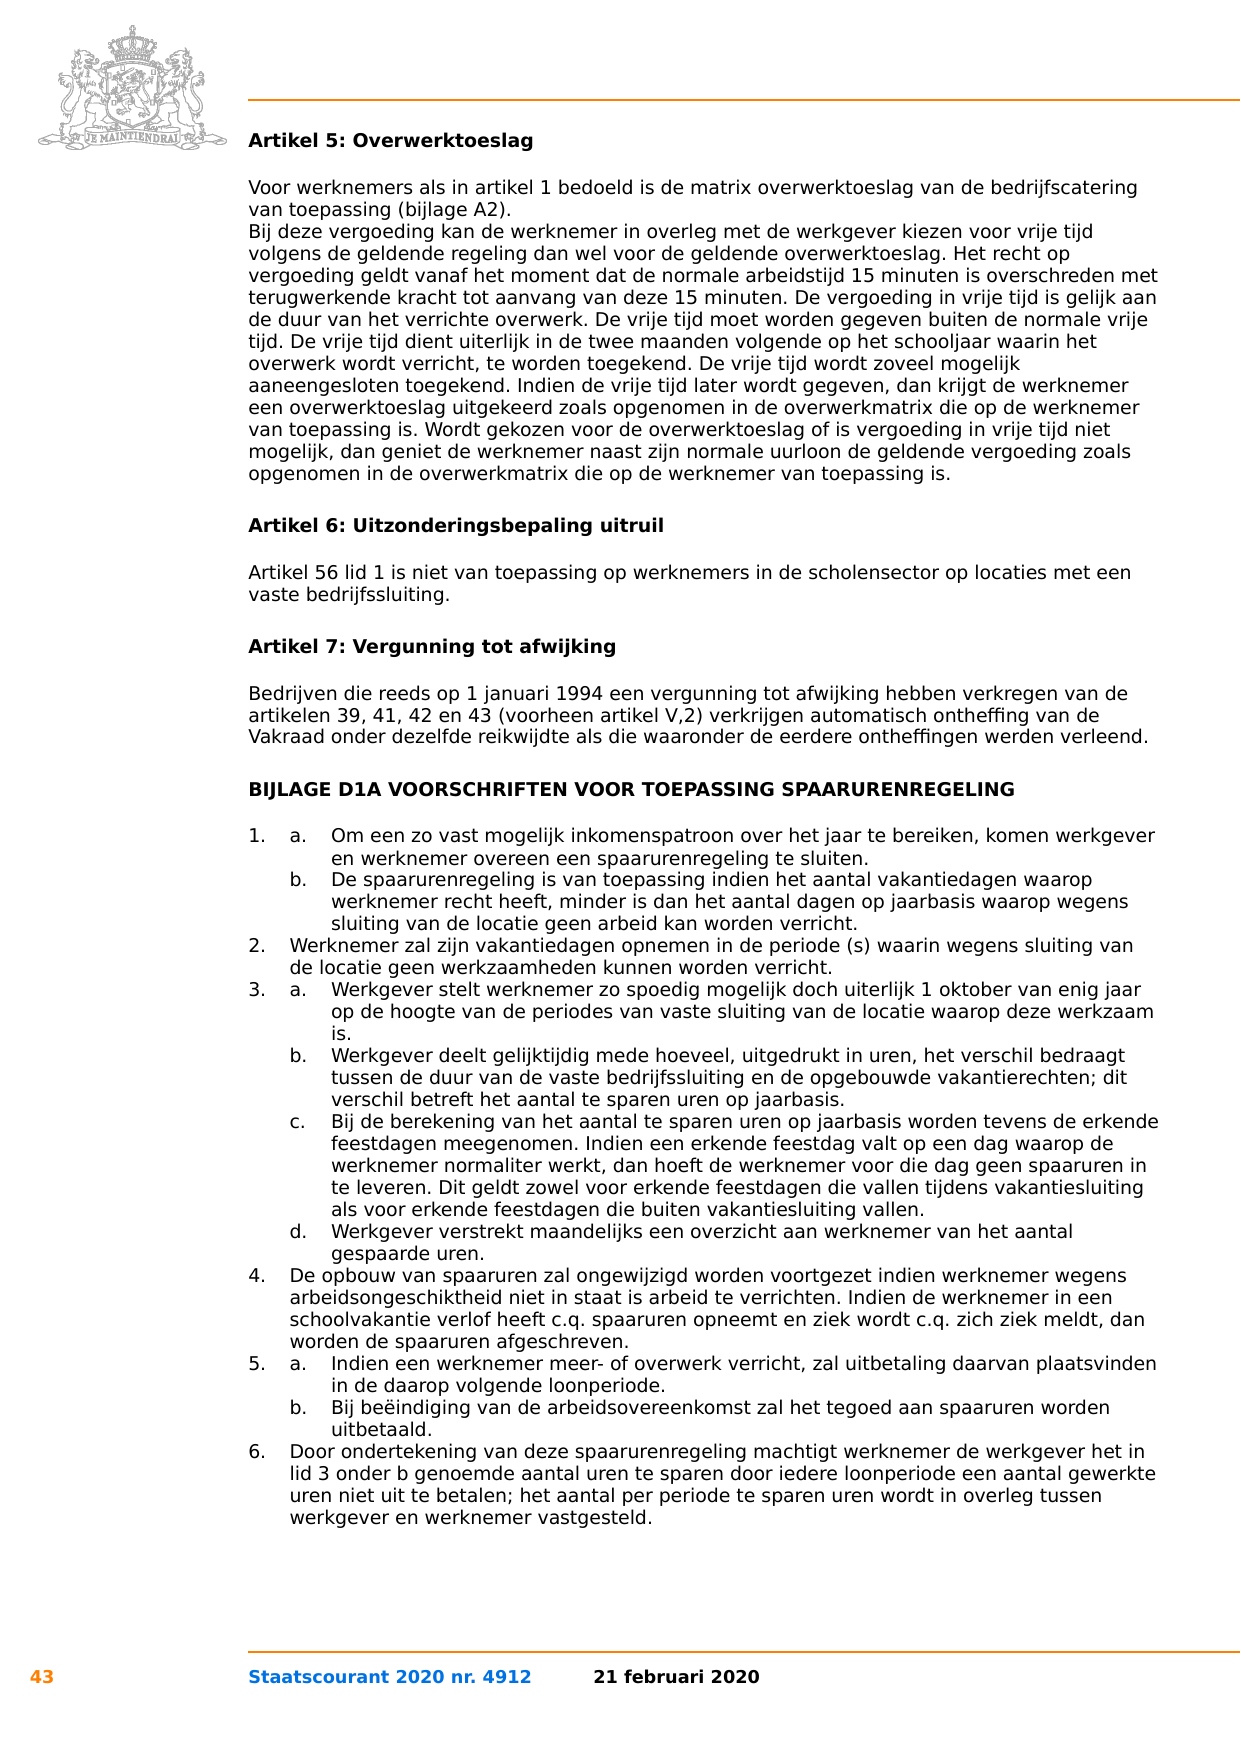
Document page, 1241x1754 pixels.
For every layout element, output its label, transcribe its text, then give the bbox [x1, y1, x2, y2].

subtitle Artikel 7: Vergunning tot afwijking [248, 636, 1163, 657]
text b. Werkgever deelt gelijktijdig mede hoeveel, uitgedrukt in uren, het verschil bedraagt tussen de duur van de vaste bedrijfssluiting en de opgebouwde vakantierechten; dit verschil betreft het aantal te sparen uren op jaarbasis. [289, 1045, 1163, 1111]
text 4. De opbouw van spaaruren zal ongewijzigd worden voortgezet indien werknemer wegens arbeidsongeschiktheid niet in staat is arbeid te verrichten. Indien de werknemer in een schoolvakantie verlof heeft c.q. spaaruren opneemt en ziek wordt c.q. zich ziek meldt, dan worden de spaaruren afgeschreven. [248, 1265, 1163, 1353]
text 2. Werknemer zal zijn vakantiedagen opnemen in de periode (s) waarin wegens sluiting van de locatie geen werkzaamheden kunnen worden verricht. [248, 935, 1163, 979]
text Artikel 56 lid 1 is niet van toepassing op werknemers in de scholensector op locaties met een vaste bedrijfssluiting. [248, 562, 1163, 606]
subtitle Artikel 5: Overwerktoeslag [248, 130, 1163, 152]
text d. Werkgever verstrekt maandelijks een overzicht aan werknemer van het aantal gespaarde uren. [289, 1221, 1163, 1265]
text Voor werknemers als in artikel 1 bedoeld is de matrix overwerktoeslag van de bedrijfscatering van toepassing (bijlage A2). [248, 177, 1163, 221]
text 3. a. Werkgever stelt werknemer zo spoedig mogelijk doch uiterlijk 1 oktober van enig jaar op de hoogte van de periodes van vaste sluiting van de locatie waarop deze werkzaam is. [248, 979, 1163, 1045]
subtitle BIJLAGE D1A VOORSCHRIFTEN VOOR TOEPASSING SPAARURENREGELING [248, 778, 1163, 800]
picture [38, 25, 227, 150]
text Bedrijven die reeds op 1 januari 1994 een vergunning tot afwijking hebben verkregen van de artikelen 39, 41, 42 en 43 (voorheen artikel V,2) verkrijgen automatisch ontheffing van de Vakraad onder dezelfde reikwijdte als die waaronder de eerdere ontheffingen werden verleend. [248, 682, 1163, 748]
text c. Bij de berekening van het aantal te sparen uren op jaarbasis worden tevens de erkende feestdagen meegenomen. Indien een erkende feestdag valt op een dag waarop de werknemer normaliter werkt, dan hoeft de werknemer voor die dag geen spaaruren in te leveren. Dit geldt zowel voor erkende feestdagen die vallen tijdens vakantiesluiting als voor erkende feestdagen die buiten vakantiesluiting vallen. [289, 1111, 1163, 1221]
text b. De spaarurenregeling is van toepassing indien het aantal vakantiedagen waarop werknemer recht heeft, minder is dan het aantal dagen op jaarbasis waarop wegens sluiting van de locatie geen arbeid kan worden verricht. [289, 869, 1163, 935]
subtitle Artikel 6: Uitzonderingsbepaling uitruil [248, 514, 1163, 537]
text 5. a. Indien een werknemer meer- of overwerk verricht, zal uitbetaling daarvan plaatsvinden in de daarop volgende loonperiode. [248, 1353, 1163, 1397]
text Bij deze vergoeding kan de werknemer in overleg met de werkgever kiezen voor vrije tijd volgens de geldende regeling dan wel voor de geldende overwerktoeslag. Het recht op vergoeding geldt vanaf het moment dat de normale arbeidstijd 15 minuten is overschreden met terugwerkende kracht tot aanvang van deze 15 minuten. De vergoeding in vrije tijd is gelijk aan de duur van het verrichte overwerk. De vrije tijd moet worden gegeven buiten de normale vrije tijd. De vrije tijd dient uiterlijk in de twee maanden volgende op het schooljaar waarin het overwerk wordt verricht, te worden toegekend. De vrije tijd wordt zoveel mogelijk aaneengesloten toegekend. Indien de vrije tijd later wordt gegeven, dan krijgt de werknemer een overwerktoeslag uitgekeerd zoals opgenomen in de overwerkmatrix die op de werknemer van toepassing is. Wordt gekozen voor de overwerktoeslag of is vergoeding in vrije tijd niet mogelijk, dan geniet de werknemer naast zijn normale uurloon de geldende vergoeding zoals opgenomen in de overwerkmatrix die op de werknemer van toepassing is. [248, 221, 1163, 484]
text b. Bij beëindiging van de arbeidsovereenkomst zal het tegoed aan spaaruren worden uitbetaald. [289, 1397, 1163, 1441]
text 6. Door ondertekening van deze spaarurenregeling machtigt werknemer de werkgever het in lid 3 onder b genoemde aantal uren te sparen door iedere loonperiode een aantal gewerkte uren niet uit te betalen; het aantal per periode te sparen uren wordt in overleg tussen werkgever en werknemer vastgesteld. [248, 1441, 1163, 1529]
text 1. a. Om een zo vast mogelijk inkomenspatroon over het jaar te bereiken, komen werkgever en werknemer overeen een spaarurenregeling te sluiten. [248, 825, 1163, 869]
